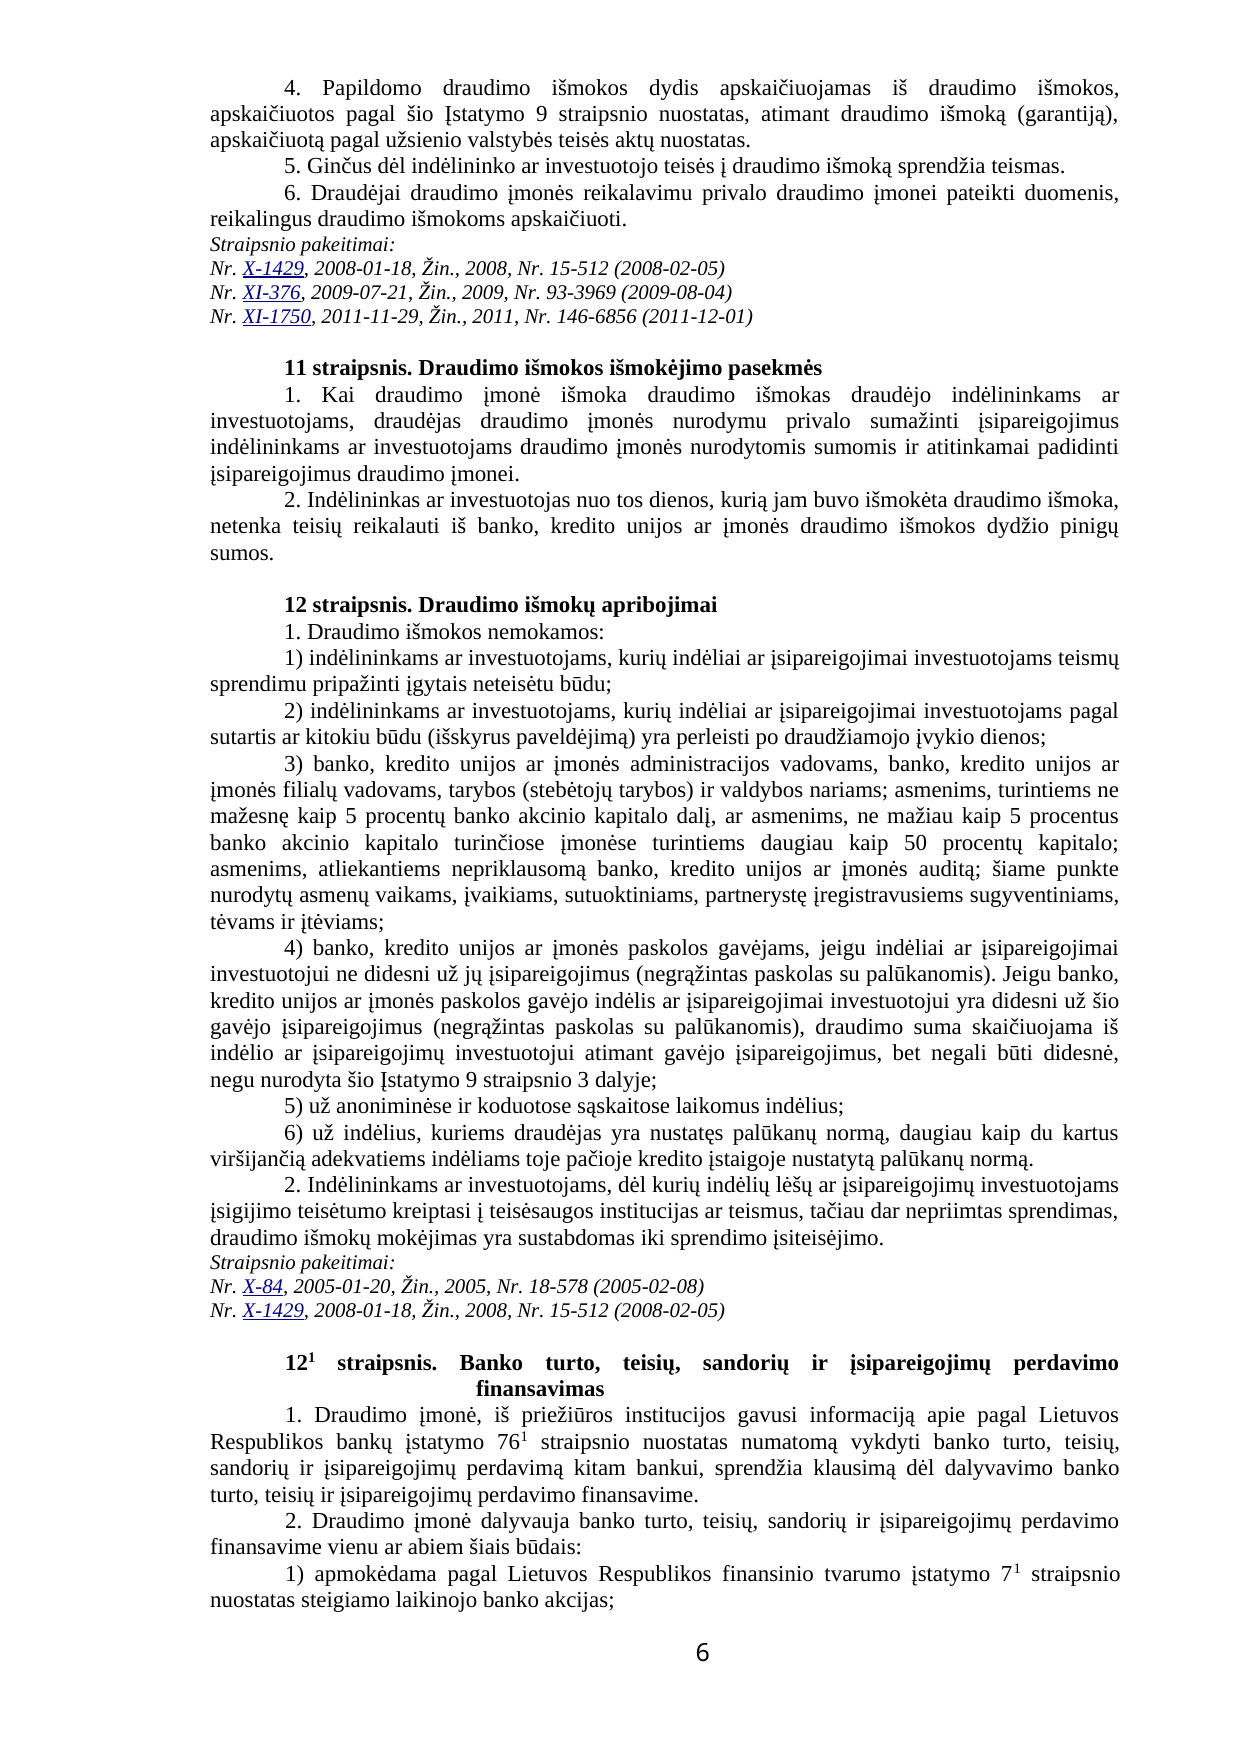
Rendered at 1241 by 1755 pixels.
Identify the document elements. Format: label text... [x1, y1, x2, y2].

text 6. Draudėjai draudimo įmonės reikalavimu privalo draudimo įmonei pateikti duomenis, reikalingus draudimo išmokoms apskaičiuoti. [210, 179, 1120, 232]
text 1) indėlininkams ar investuotojams, kurių indėliai ar įsipareigojimai investuotojams teismų sprendimu pripažinti įgytais neteisėtu būdu; [210, 644, 1120, 697]
text 2. Indėlininkas ar investuotojas nuo tos dienos, kurią jam buvo išmokėta draudimo išmoka, netenka teisių reikalauti iš banko, kredito unijos ar įmonės draudimo išmokos dydžio pinigų sumos. [210, 486, 1120, 565]
text 5) už anoniminėse ir koduotose sąskaitose laikomus indėlius; [210, 1092, 1120, 1118]
text Straipsnio pakeitimai: [210, 232, 1120, 256]
text 1. Kai draudimo įmonė išmoka draudimo išmokas draudėjo indėlininkams ar investuotojams, draudėjas draudimo įmonės nurodymu privalo sumažinti įsipareigojimus indėlininkams ar investuotojams draudimo įmonės nurodytomis sumomis ir atitinkamai padidinti įsipareigojimus draudimo įmonei. [210, 381, 1120, 486]
text 3) banko, kredito unijos ar įmonės administracijos vadovams, banko, kredito unijos ar įmonės filialų vadovams, tarybos (stebėtojų tarybos) ir valdybos nariams; asmenims, turintiems ne mažesnę kaip 5 procentų banko akcinio kapitalo dalį, ar asmenims, ne mažiau kaip 5 procentus banko akcinio kapitalo turinčiose įmonėse turintiems daugiau kaip 50 procentų kapitalo; asmenims, atliekantiems nepriklausomą banko, kredito unijos ar įmonės auditą; šiame punkte nurodytų asmenų vaikams, įvaikiams, sutuoktiniams, partnerystę įregistravusiems sugyventiniams, tėvams ir įtėviams; [210, 749, 1120, 934]
text 11 straipsnis. Draudimo išmokos išmokėjimo pasekmės [210, 354, 1120, 381]
text Nr. XI-1750, 2011-11-29, Žin., 2011, Nr. 146-6856 (2011-12-01) [210, 304, 1120, 328]
text 4. Papildomo draudimo išmokos dydis apskaičiuojamas iš draudimo išmokos, apskaičiuotos pagal šio Įstatymo 9 straipsnio nuostatas, atimant draudimo išmoką (garantiją), apskaičiuotą pagal užsienio valstybės teisės aktų nuostatas. [210, 73, 1120, 153]
text Nr. X-1429, 2008-01-18, Žin., 2008, Nr. 15-512 (2008-02-05) [210, 256, 1120, 280]
text 5. Ginčus dėl indėlininko ar investuotojo teisės į draudimo išmoką sprendžia teismas. [210, 153, 1120, 179]
text 1) apmokėdama pagal Lietuvos Respublikos finansinio tvarumo įstatymo 71 straipsnio nuostatas steigiamo laikinojo banko akcijas; [210, 1560, 1120, 1612]
text Straipsnio pakeitimai: [210, 1250, 1120, 1274]
text 1. Draudimo įmonė, iš priežiūros institucijos gavusi informaciją apie pagal Lietuvos Respublikos bankų įstatymo 761 straipsnio nuostatas numatomą vykdyti banko turto, teisių, sandorių ir įsipareigojimų perdavimą kitam bankui, sprendžia klausimą dėl dalyvavimo banko turto, teisių ir įsipareigojimų perdavimo finansavime. [210, 1402, 1120, 1507]
text 1. Draudimo išmokos nemokamos: [210, 618, 1120, 644]
text 6) už indėlius, kuriems draudėjas yra nustatęs palūkanų normą, daugiau kaip du kartus viršijančią adekvatiems indėliams toje pačioje kredito įstaigoje nustatytą palūkanų normą. [210, 1118, 1120, 1171]
text 2) indėlininkams ar investuotojams, kurių indėliai ar įsipareigojimai investuotojams pagal sutartis ar kitokiu būdu (išskyrus paveldėjimą) yra perleisti po draudžiamojo įvykio dienos; [210, 697, 1120, 749]
text 2. Draudimo įmonė dalyvauja banko turto, teisių, sandorių ir įsipareigojimų perdavimo finansavime vienu ar abiem šiais būdais: [210, 1507, 1120, 1560]
text Nr. X-1429, 2008-01-18, Žin., 2008, Nr. 15-512 (2008-02-05) [210, 1298, 1120, 1322]
text 12 straipsnis. Draudimo išmokų apribojimai [210, 591, 1120, 618]
text Nr. X-84, 2005-01-20, Žin., 2005, Nr. 18-578 (2005-02-08) [210, 1274, 1120, 1298]
text 121 straipsnis. Banko turto, teisių, sandorių ir įsipareigojimų perdavimo finansavimas [285, 1349, 1120, 1402]
text 4) banko, kredito unijos ar įmonės paskolos gavėjams, jeigu indėliai ar įsipareigojimai investuotojui ne didesni už jų įsipareigojimus (negrąžintas paskolas su palūkanomis). Jeigu banko, kredito unijos ar įmonės paskolos gavėjo indėlis ar įsipareigojimai investuotojui yra didesni už šio gavėjo įsipareigojimus (negrąžintas paskolas su palūkanomis), draudimo suma skaičiuojama iš indėlio ar įsipareigojimų investuotojui atimant gavėjo įsipareigojimus, bet negali būti didesnė, negu nurodyta šio Įstatymo 9 straipsnio 3 dalyje; [210, 934, 1120, 1092]
text Nr. XI-376, 2009-07-21, Žin., 2009, Nr. 93-3969 (2009-08-04) [210, 280, 1120, 304]
text 2. Indėlininkams ar investuotojams, dėl kurių indėlių lėšų ar įsipareigojimų investuotojams įsigijimo teisėtumo kreiptasi į teisėsaugos institucijas ar teismus, tačiau dar nepriimtas sprendimas, draudimo išmokų mokėjimas yra sustabdomas iki sprendimo įsiteisėjimo. [210, 1171, 1120, 1250]
